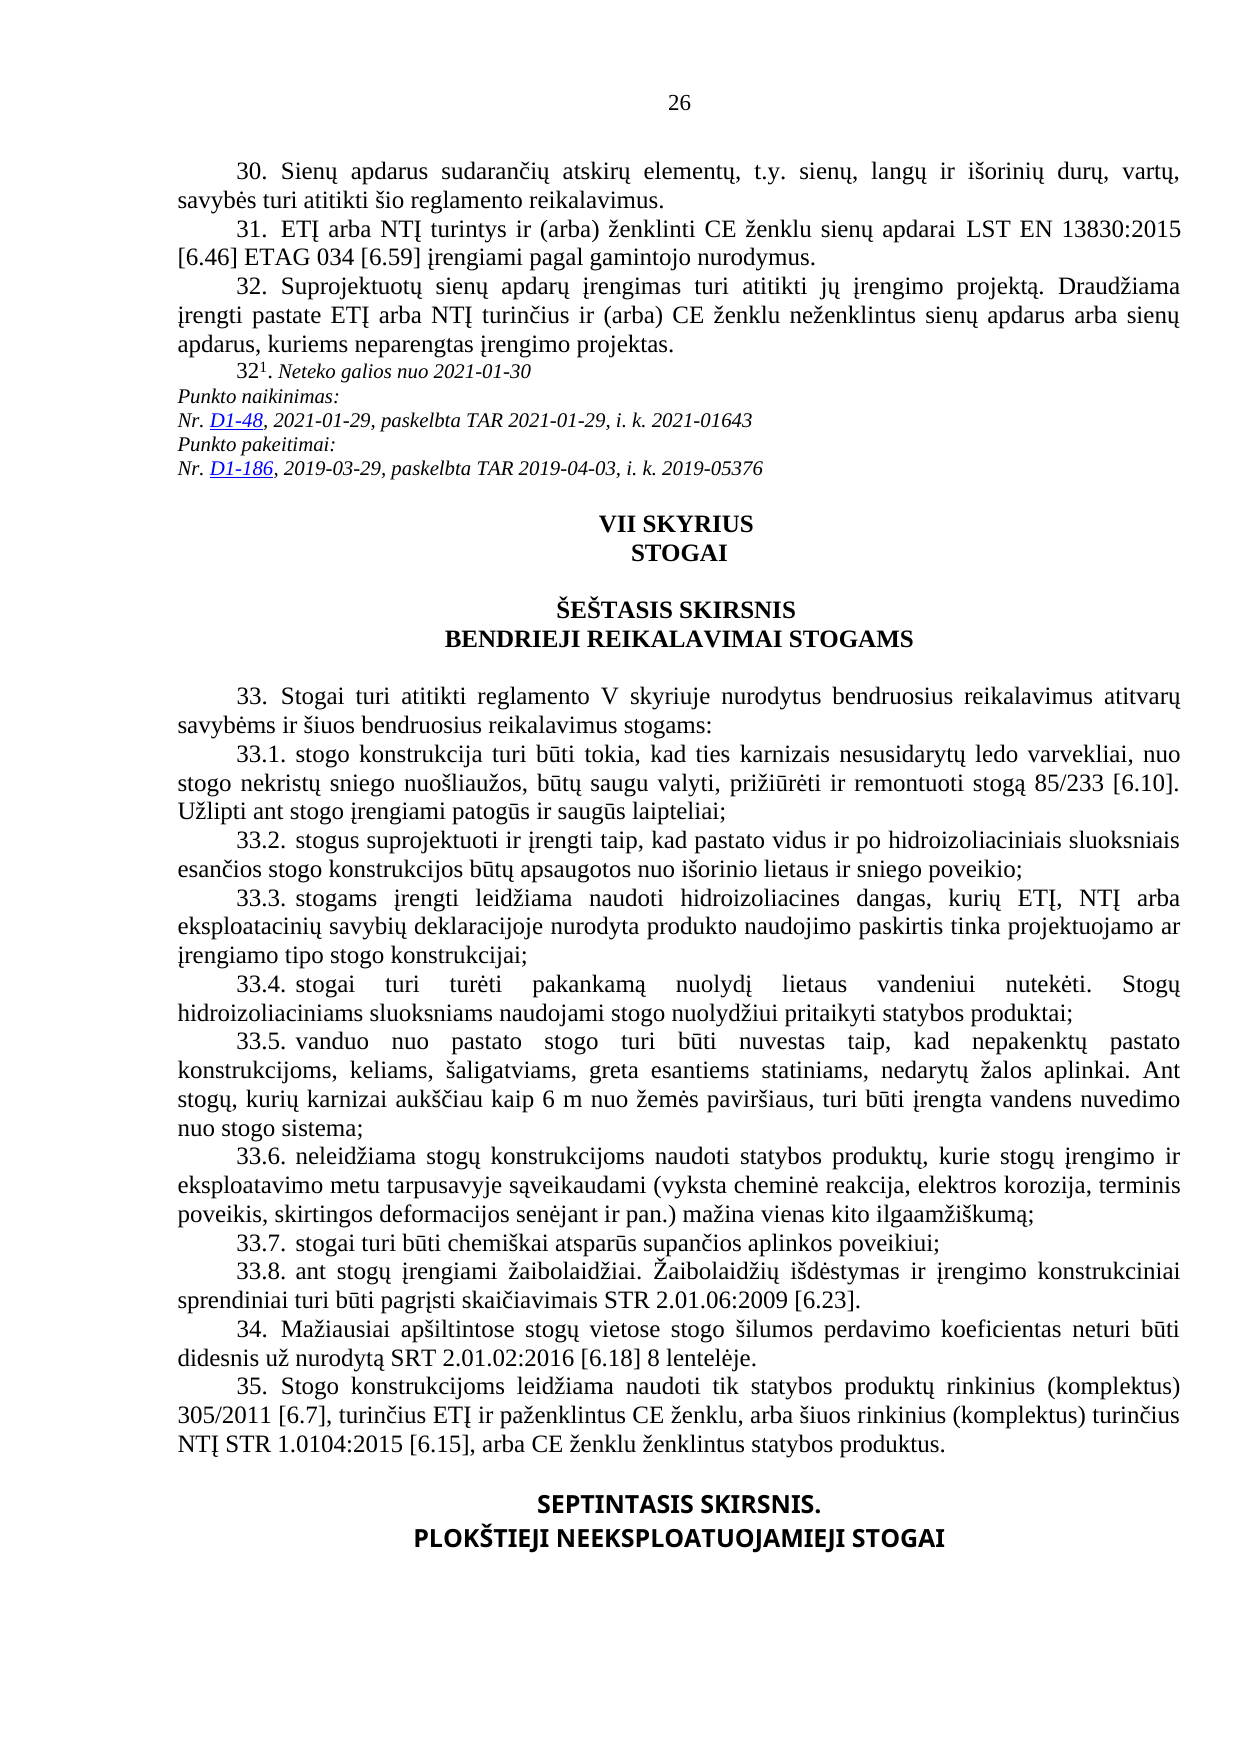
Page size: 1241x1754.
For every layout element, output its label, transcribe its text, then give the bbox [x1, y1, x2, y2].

text Punkto naikinimas: [177, 384, 1181, 408]
text 31. ETĮ arba NTĮ turintys ir (arba) ženklinti CE ženklu sienų apdarai LST EN 13830:2015 [6.46] ETAG 034 [6.59] įrengiami pagal gamintojo nurodymus. [177, 214, 1181, 271]
text Nr. D1-186, 2019-03-29, paskelbta TAR 2019-04-03, i. k. 2019-05376 [177, 456, 1181, 480]
text 33.8. ant stogų įrengiami žaibolaidžiai. Žaibolaidžių išdėstymas ir įrengimo konstrukciniai sprendiniai turi būti pagrįsti skaičiavimais STR 2.01.06:2009 [6.23]. [177, 1256, 1181, 1314]
text PLOKŠTIEJI NEEKSPLOATUOJAMIEJI STOGAI [177, 1520, 1181, 1554]
text 321. Neteko galios nuo 2021-01-30 [177, 357, 1181, 384]
text STOGAI [177, 538, 1181, 566]
text 33. Stogai turi atitikti reglamento V skyriuje nurodytus bendruosius reikalavimus atitvarų savybėms ir šiuos bendruosius reikalavimus stogams: [177, 681, 1181, 739]
text 33.6. neleidžiama stogų konstrukcijoms naudoti statybos produktų, kurie stogų įrengimo ir eksploatavimo metu tarpusavyje sąveikaudami (vyksta cheminė reakcija, elektros korozija, terminis poveikis, skirtingos deformacijos senėjant ir pan.) mažina vienas kito ilgaamžiškumą; [177, 1141, 1181, 1228]
text 34. Mažiausiai apšiltintose stogų vietose stogo šilumos perdavimo koeficientas neturi būti didesnis už nurodytą SRT 2.01.02:2016 [6.18] 8 lentelėje. [177, 1314, 1181, 1371]
text BENDRIEJI REIKALAVIMAI STOGAMS [177, 624, 1181, 653]
text Nr. D1-48, 2021-01-29, paskelbta TAR 2021-01-29, i. k. 2021-01643 [177, 408, 1181, 432]
text 33.4. stogai turi turėti pakankamą nuolydį lietaus vandeniui nutekėti. Stogų hidroizoliaciniams sluoksniams naudojami stogo nuolydžiui pritaikyti statybos produktai; [177, 969, 1181, 1026]
text 33.2. stogus suprojektuoti ir įrengti taip, kad pastato vidus ir po hidroizoliaciniais sluoksniais esančios stogo konstrukcijos būtų apsaugotos nuo išorinio lietaus ir sniego poveikio; [177, 825, 1181, 883]
text SEPTINtasis skirsnis. [177, 1486, 1181, 1520]
text 30. Sienų apdarus sudarančių atskirų elementų, t.y. sienų, langų ir išorinių durų, vartų, savybės turi atitikti šio reglamento reikalavimus. [177, 156, 1181, 214]
text 33.1. stogo konstrukcija turi būti tokia, kad ties karnizais nesusidarytų ledo varvekliai, nuo stogo nekristų sniego nuošliaužos, būtų saugu valyti, prižiūrėti ir remontuoti stogą 85/233 [6.10]. Užlipti ant stogo įrengiami patogūs ir saugūs laipteliai; [177, 739, 1181, 825]
text 35. Stogo konstrukcijoms leidžiama naudoti tik statybos produktų rinkinius (komplektus) 305/2011 [6.7], turinčius ETĮ ir paženklintus CE ženklu, arba šiuos rinkinius (komplektus) turinčius NTĮ STR 1.0104:2015 [6.15], arba CE ženklu ženklintus statybos produktus. [177, 1371, 1181, 1458]
text 33.3. stogams įrengti leidžiama naudoti hidroizoliacines dangas, kurių ETĮ, NTĮ arba eksploatacinių savybių deklaracijoje nurodyta produkto naudojimo paskirtis tinka projektuojamo ar įrengiamo tipo stogo konstrukcijai; [177, 883, 1181, 969]
text VII SKYRIUS [177, 509, 1181, 538]
text 33.5. vanduo nuo pastato stogo turi būti nuvestas taip, kad nepakenktų pastato konstrukcijoms, keliams, šaligatviams, greta esantiems statiniams, nedarytų žalos aplinkai. Ant stogų, kurių karnizai aukščiau kaip 6 m nuo žemės paviršiaus, turi būti įrengta vandens nuvedimo nuo stogo sistema; [177, 1026, 1181, 1141]
text ŠEŠTASIS skirsnis [177, 595, 1181, 624]
text 32. Suprojektuotų sienų apdarų įrengimas turi atitikti jų įrengimo projektą. Draudžiama įrengti pastate ETĮ arba NTĮ turinčius ir (arba) CE ženklu neženklintus sienų apdarus arba sienų apdarus, kuriems neparengtas įrengimo projektas. [177, 271, 1181, 357]
text Punkto pakeitimai: [177, 432, 1181, 456]
text 33.7. stogai turi būti chemiškai atsparūs supančios aplinkos poveikiui; [177, 1228, 1181, 1256]
